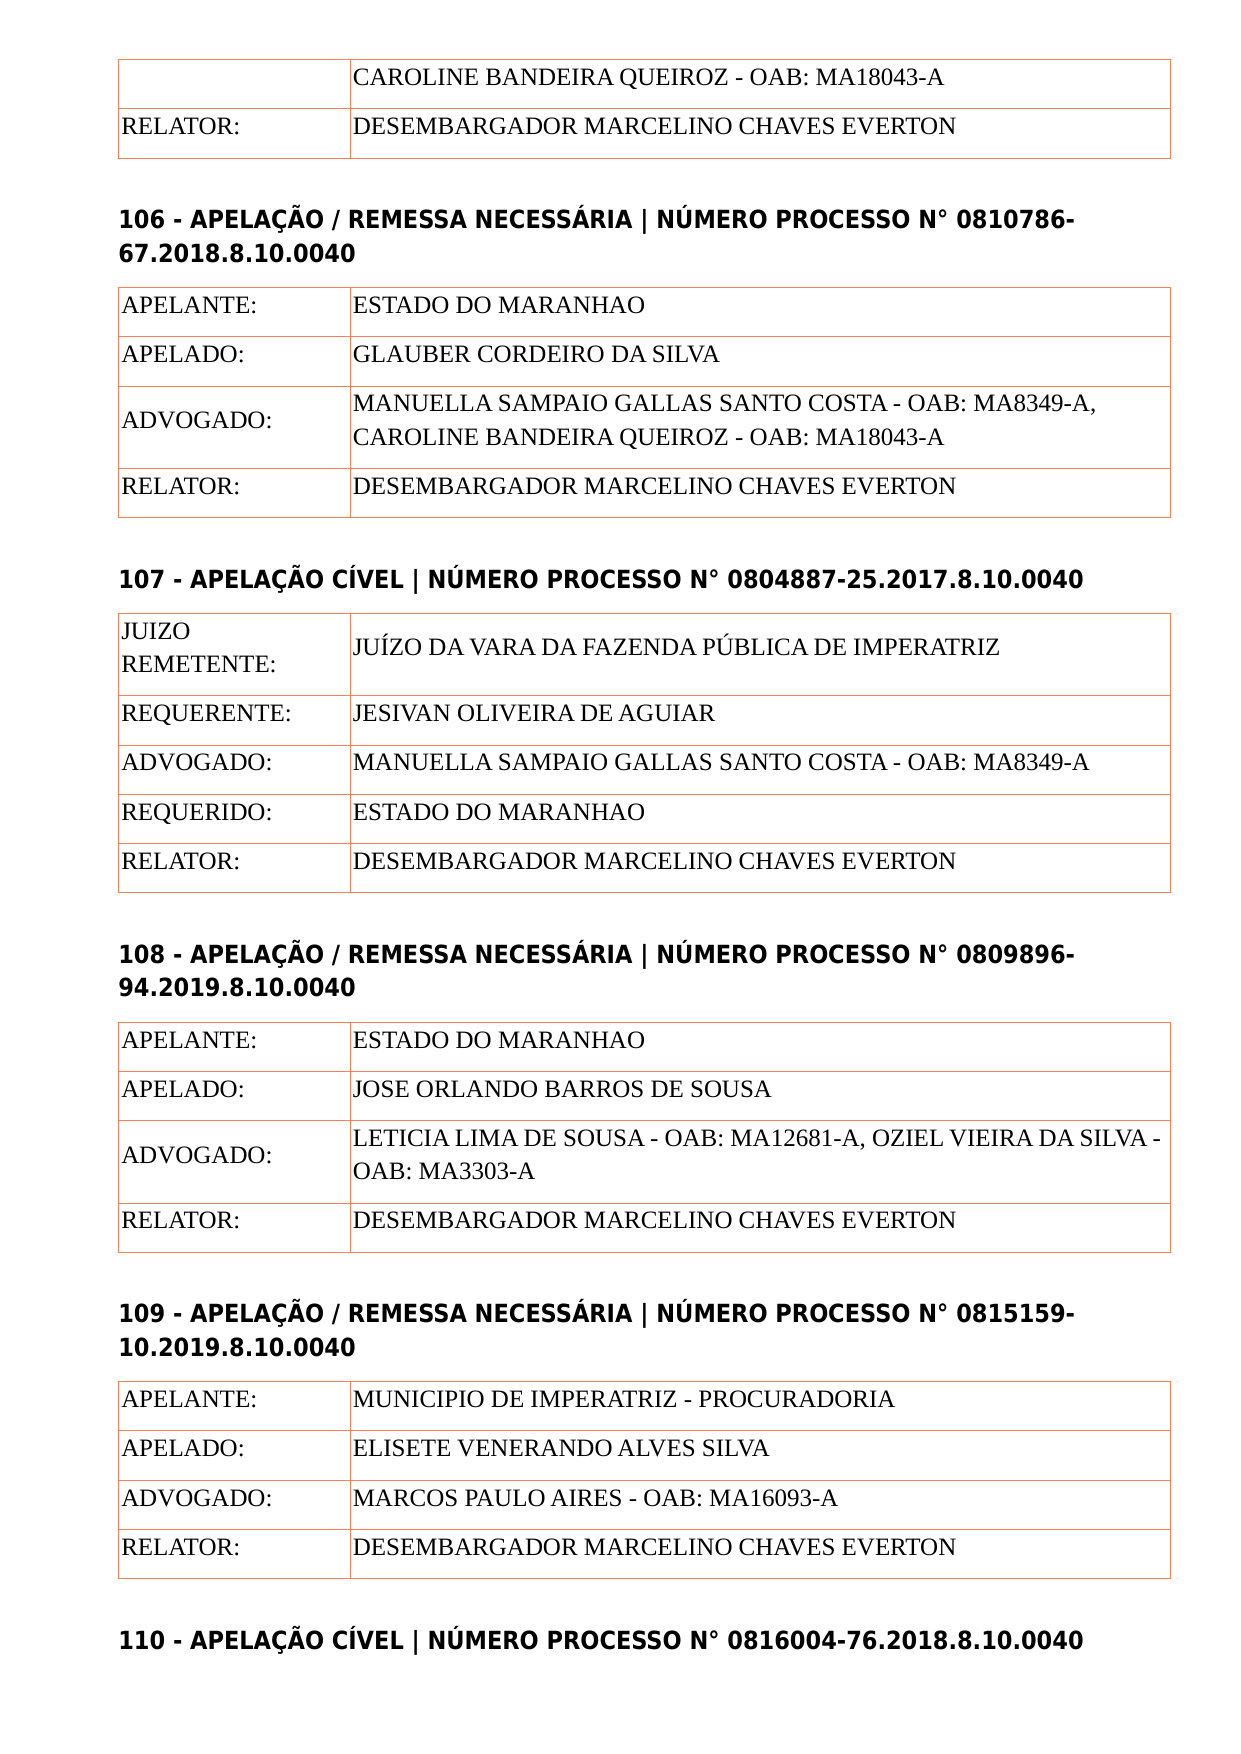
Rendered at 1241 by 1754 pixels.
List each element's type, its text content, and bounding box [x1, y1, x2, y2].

table_cell [119, 60, 350, 108]
table_cell ADVOGADO: [119, 387, 350, 468]
table_cell ADVOGADO: [119, 1121, 350, 1202]
table_header ESTADO DO MARANHAO [351, 1023, 1170, 1071]
table_cell DESEMBARGADOR MARCELINO CHAVES EVERTON [351, 1530, 1170, 1578]
table_cell REQUERENTE: [119, 696, 350, 744]
text 108 - APELAÇÃO / REMESSA NECESSÁRIA | NÚMERO PROCESSO N° 0809896-94.2019.8.10.0040 [118, 940, 1181, 1003]
table_header ESTADO DO MARANHAO [351, 288, 1170, 336]
table_cell ADVOGADO: [119, 746, 350, 794]
table_cell ESTADO DO MARANHAO [351, 795, 1170, 843]
text 110 - APELAÇÃO CÍVEL | NÚMERO PROCESSO N° 0816004-76.2018.8.10.0040 [118, 1626, 1181, 1655]
table_cell CAROLINE BANDEIRA QUEIROZ - OAB: MA18043-A [351, 60, 1170, 108]
text 106 - APELAÇÃO / REMESSA NECESSÁRIA | NÚMERO PROCESSO N° 0810786-67.2018.8.10.0040 [118, 205, 1181, 268]
table_cell RELATOR: [119, 1530, 350, 1578]
table_cell JESIVAN OLIVEIRA DE AGUIAR [351, 696, 1170, 744]
table_cell APELADO: [119, 337, 350, 386]
text 107 - APELAÇÃO CÍVEL | NÚMERO PROCESSO N° 0804887-25.2017.8.10.0040 [118, 565, 1181, 594]
table_cell RELATOR: [119, 1204, 350, 1252]
table_header JUÍZO DA VARA DA FAZENDA PÚBLICA DE IMPERATRIZ [351, 614, 1170, 695]
table_header APELANTE: [119, 288, 350, 336]
table_cell LETICIA LIMA DE SOUSA - OAB: MA12681-A, OZIEL VIEIRA DA SILVA - OAB: MA3303-A [351, 1121, 1170, 1202]
table_cell MANUELLA SAMPAIO GALLAS SANTO COSTA - OAB: MA8349-A, CAROLINE BANDEIRA QUEIROZ - OAB: MA18043-A [351, 387, 1170, 468]
table_cell RELATOR: [119, 844, 350, 892]
table_cell RELATOR: [119, 109, 350, 158]
table_header APELANTE: [119, 1382, 350, 1430]
table_cell RELATOR: [119, 469, 350, 517]
table_cell APELADO: [119, 1431, 350, 1480]
table_cell REQUERIDO: [119, 795, 350, 843]
table_cell DESEMBARGADOR MARCELINO CHAVES EVERTON [351, 469, 1170, 517]
table_cell ELISETE VENERANDO ALVES SILVA [351, 1431, 1170, 1480]
table_header JUIZO REMETENTE: [119, 614, 350, 695]
text 109 - APELAÇÃO / REMESSA NECESSÁRIA | NÚMERO PROCESSO N° 0815159-10.2019.8.10.0040 [118, 1299, 1181, 1362]
table_cell DESEMBARGADOR MARCELINO CHAVES EVERTON [351, 1204, 1170, 1252]
table_cell MANUELLA SAMPAIO GALLAS SANTO COSTA - OAB: MA8349-A [351, 746, 1170, 794]
table_cell DESEMBARGADOR MARCELINO CHAVES EVERTON [351, 844, 1170, 892]
table_cell APELADO: [119, 1072, 350, 1120]
table_cell GLAUBER CORDEIRO DA SILVA [351, 337, 1170, 386]
table_header MUNICIPIO DE IMPERATRIZ - PROCURADORIA [351, 1382, 1170, 1430]
table_header APELANTE: [119, 1023, 350, 1071]
table_cell ADVOGADO: [119, 1481, 350, 1529]
table_cell MARCOS PAULO AIRES - OAB: MA16093-A [351, 1481, 1170, 1529]
table_cell DESEMBARGADOR MARCELINO CHAVES EVERTON [351, 109, 1170, 158]
table_cell JOSE ORLANDO BARROS DE SOUSA [351, 1072, 1170, 1120]
